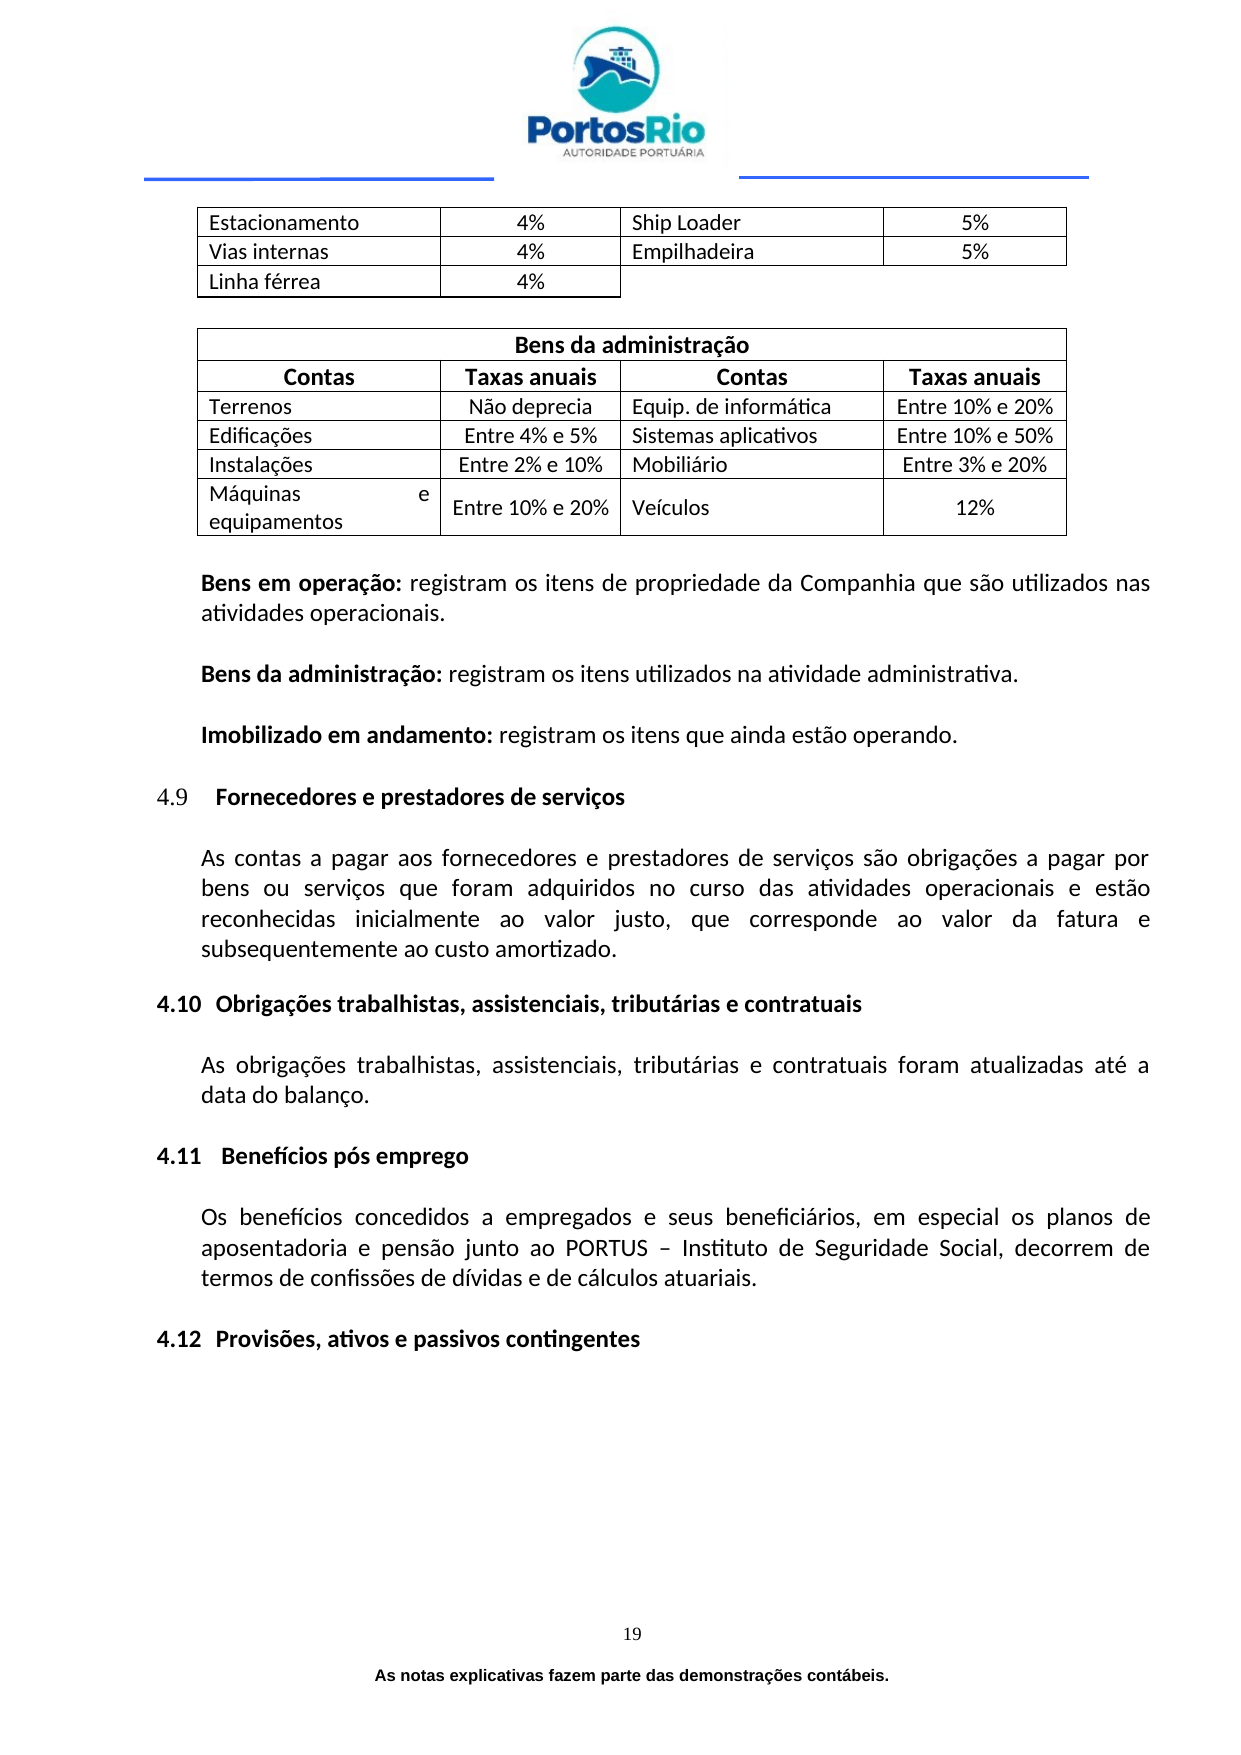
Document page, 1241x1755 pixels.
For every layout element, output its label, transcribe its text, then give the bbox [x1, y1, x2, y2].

table_cell 12% [884, 479, 1066, 535]
table_cell 4% [441, 237, 620, 265]
table_cell Entre 3% e 20% [884, 450, 1066, 478]
table_cell Entre 10% e 50% [884, 421, 1066, 449]
table_cell Equip. de informática [621, 392, 883, 420]
table_cell Vias internas [198, 237, 440, 265]
table_cell Edificações [198, 421, 440, 449]
table_cell Sistemas aplicativos [621, 421, 883, 449]
table_cell Contas [198, 361, 440, 391]
table_cell Não deprecia [441, 392, 620, 420]
subtitle As obrigações trabalhistas, assistenciais, tributárias e contratuais foram atualizadas até a data do balanço. [201, 1049, 1152, 1110]
table_cell Entre 10% e 20% [884, 392, 1066, 420]
text Bens em operação: registram os itens de propriedade da Companhia que são utilizados nas atividades operacionais. [201, 567, 1152, 628]
table_cell Entre 4% e 5% [441, 421, 620, 449]
table_cell Terrenos [198, 392, 440, 420]
text Bens da administração: registram os itens utilizados na atividade administrativa. [201, 658, 1152, 689]
table_cell 5% [884, 208, 1066, 236]
table_cell Máquinas e equipamentos [198, 479, 440, 535]
table_cell Estacionamento [198, 208, 440, 236]
subtitle As contas a pagar aos fornecedores e prestadores de serviços são obrigações a pagar por bens ou serviços que foram adquiridos no curso das atividades operacionais e estão reconhecidas inicialmente ao valor justo, que corresponde ao valor da fatura e subsequentemente ao custo amortizado. [201, 842, 1152, 964]
table_cell Empilhadeira [621, 237, 883, 265]
text Imobilizado em andamento: registram os itens que ainda estão operando. [201, 719, 1152, 750]
table_cell Ship Loader [621, 208, 883, 236]
table_cell Veículos [621, 479, 883, 535]
table_cell Linha férrea [198, 266, 440, 296]
table_cell [884, 266, 1066, 296]
table_cell Entre 10% e 20% [441, 479, 620, 535]
table_cell Instalações [198, 450, 440, 478]
table_cell [621, 266, 884, 296]
list Obrigações trabalhistas, assistenciais, tributárias e contratuais [157, 988, 1152, 1018]
list Fornecedores e prestadores de serviços [157, 781, 1152, 811]
table_cell 4% [441, 266, 620, 296]
list Provisões, ativos e passivos contingentes [157, 1323, 1152, 1354]
table_cell 5% [884, 237, 1066, 265]
list Benefícios pós emprego [157, 1140, 1152, 1171]
table_cell Taxas anuais [441, 361, 620, 391]
table_cell Contas [621, 361, 883, 391]
table_cell Taxas anuais [884, 361, 1066, 391]
table_header Bens da administração [198, 329, 1066, 359]
table_cell Entre 2% e 10% [441, 450, 620, 478]
subtitle Os benefícios concedidos a empregados e seus beneficiários, em especial os planos de aposentadoria e pensão junto ao PORTUS – Instituto de Seguridade Social, decorrem de termos de confissões de dívidas e de cálculos atuariais. [201, 1201, 1152, 1293]
table_cell Mobiliário [621, 450, 883, 478]
table_cell 4% [441, 208, 620, 236]
